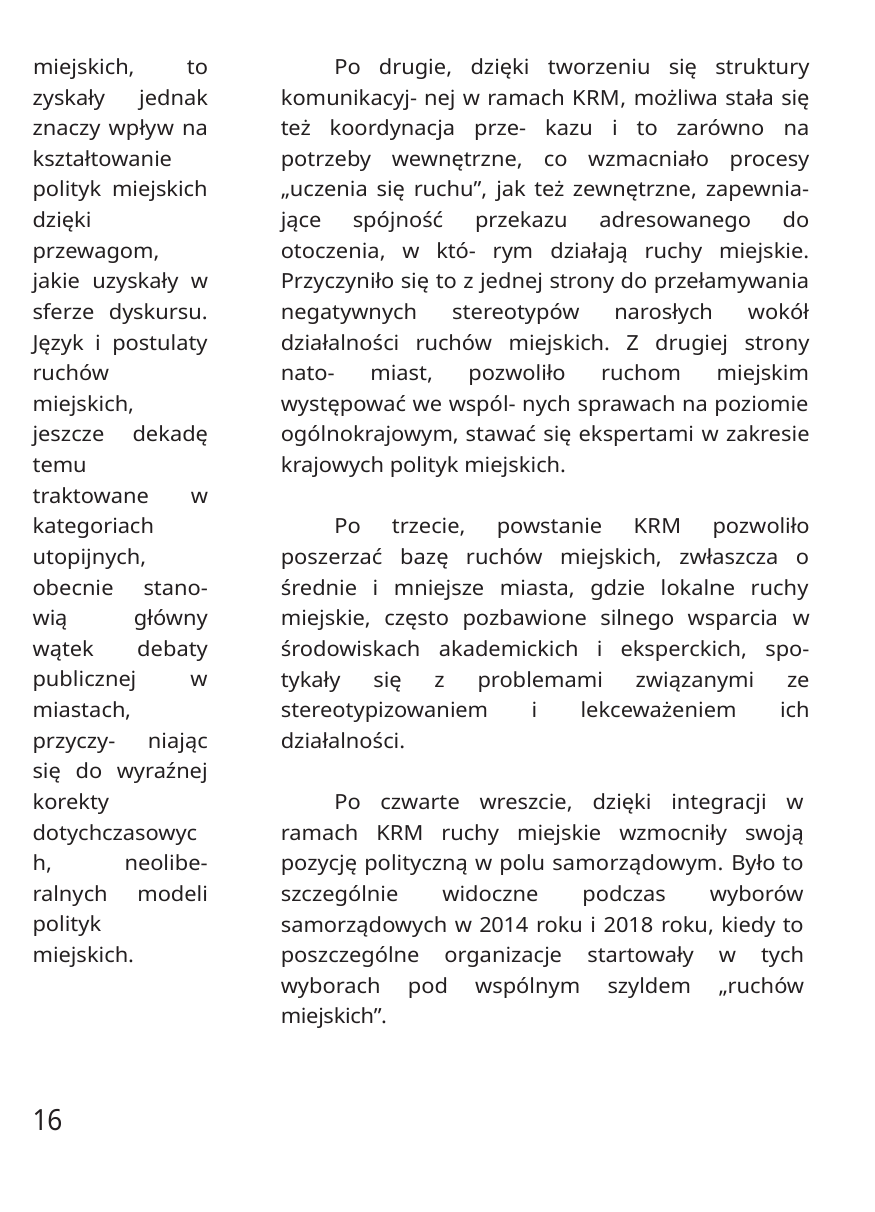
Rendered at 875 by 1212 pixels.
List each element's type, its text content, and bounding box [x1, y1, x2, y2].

text Po trzecie, powstanie KRM pozwoliło poszerzać bazę ruchów miejskich, zwłaszcza o średnie i mniejsze miasta, gdzie lokalne ruchy miejskie, często pozbawione silnego wsparcia w środowiskach akademickich i eksperckich, spo- tykały się z problemami związanymi ze stereotypizowaniem i lekceważeniem ich działalności. [281, 512, 809, 754]
subtitle 16 [32, 1099, 820, 1139]
text Po czwarte wreszcie, dzięki integracji w ramach KRM ruchy miejskie wzmocniły swoją pozycję polityczną w polu samorządowym. Było to szczególnie widoczne podczas wyborów samorządowych w 2014 roku i 2018 roku, kiedy to poszczególne organizacje startowały w tych wyborach pod wspólnym szyldem „ruchów miejskich”. [281, 787, 804, 1030]
text Po drugie, dzięki tworzeniu się struktury komunikacyj- nej w ramach KRM, możliwa stała się też koordynacja prze- kazu i to zarówno na potrzeby wewnętrzne, co wzmacniało procesy „uczenia się ruchu”, jak też zewnętrzne, zapewnia- jące spójność przekazu adresowanego do otoczenia, w któ- rym działają ruchy miejskie. Przyczyniło się to z jednej strony do przełamywania negatywnych stereotypów narosłych wokół działalności ruchów miejskich. Z drugiej strony nato- miast, pozwoliło ruchom miejskim występować we wspól- nych sprawach na poziomie ogólnokrajowym, stawać się ekspertami w zakresie krajowych polityk miejskich. [281, 52, 809, 479]
text miejskich, to zyskały jednak znaczy wpływ na kształtowanie polityk miejskich dzięki przewagom, jakie uzyskały w sferze dyskursu. Język i postulaty ruchów miejskich, jeszcze dekadę temu traktowane w kategoriach utopijnych, obecnie stano- wią główny wątek debaty publicznej w miastach, przyczy- niając się do wyraźnej korekty dotychczasowych, neolibe- ralnych modeli polityk miejskich. [32, 52, 208, 969]
